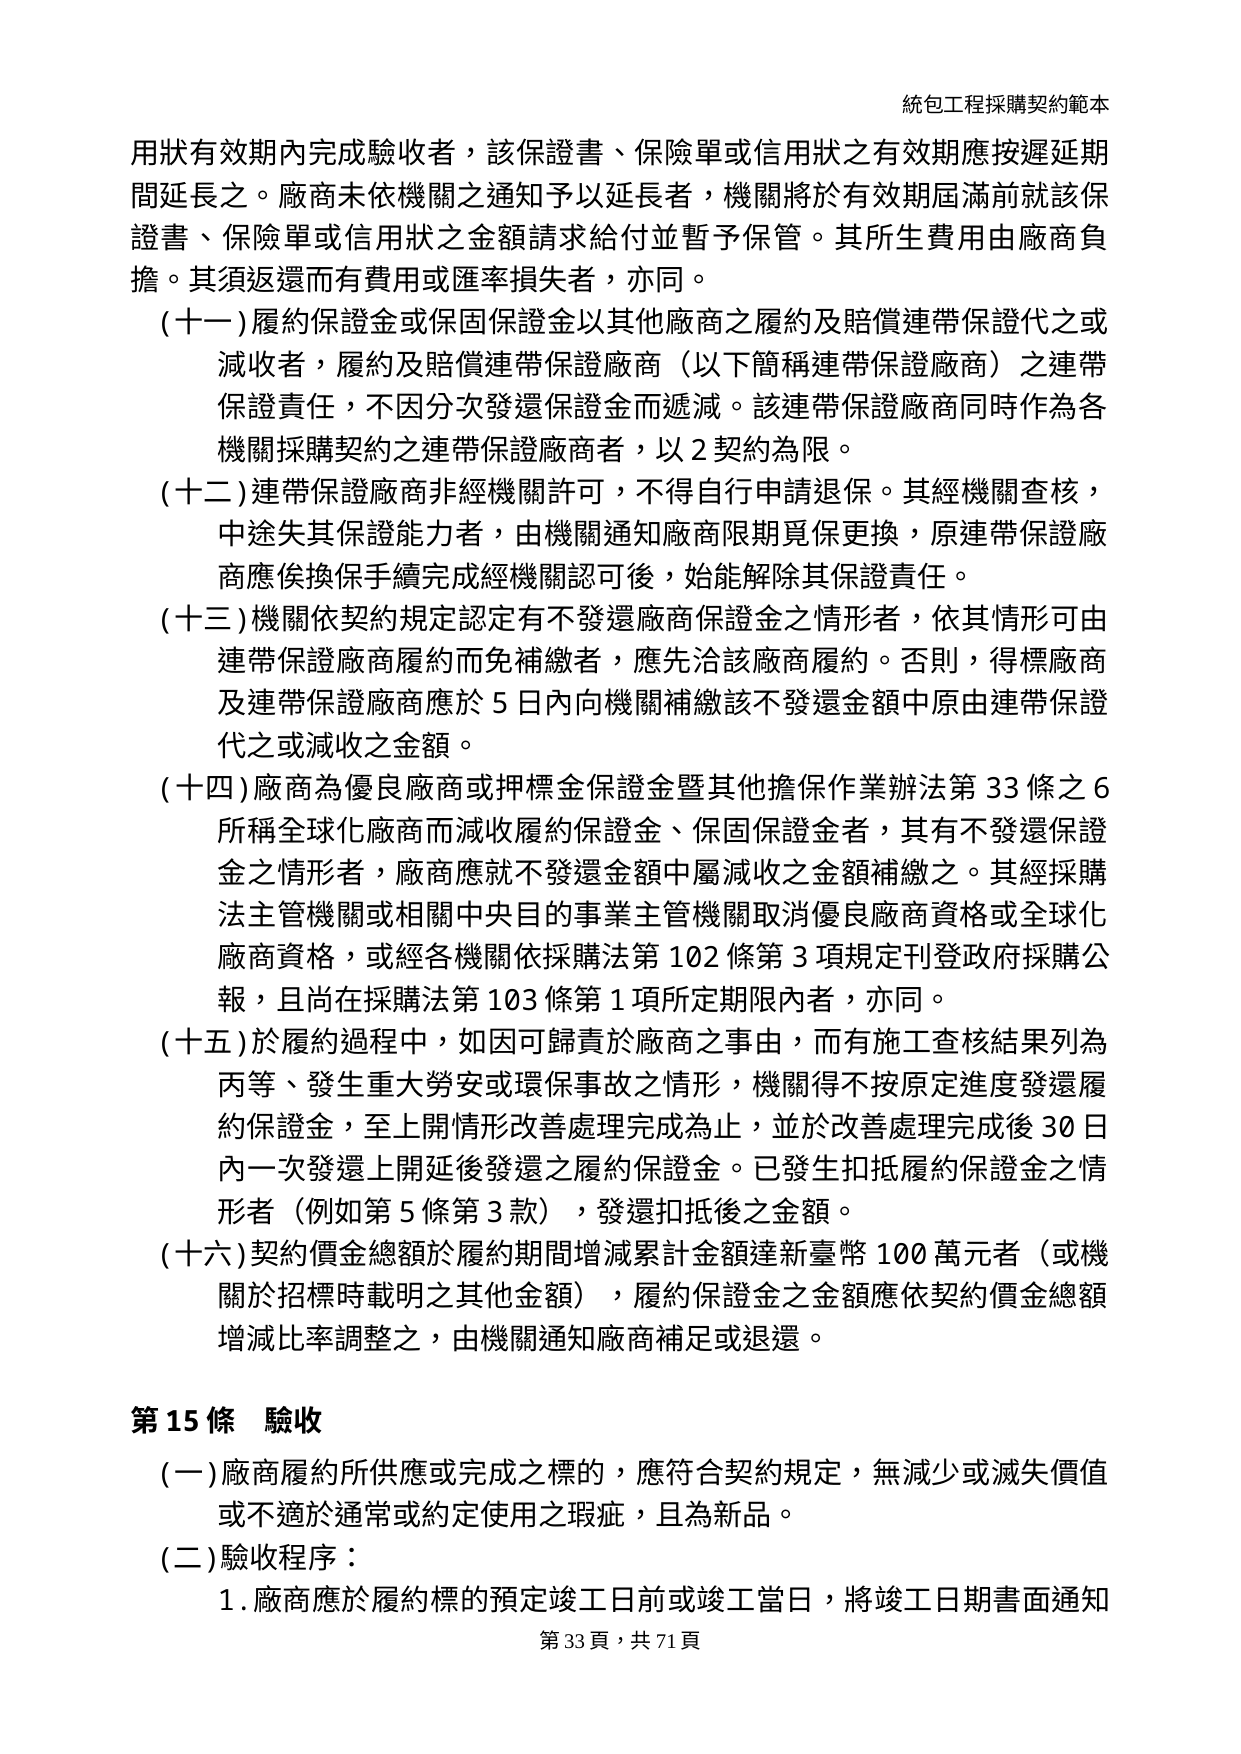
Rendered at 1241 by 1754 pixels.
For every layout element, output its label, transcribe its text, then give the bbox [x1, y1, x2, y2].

text (一)廠商履約所供應或完成之標的，應符合契約規定，無減少或滅失價值或不適於通常或約定使用之瑕疵，且為新品。 [156, 1449, 1110, 1534]
text (二)驗收程序： [156, 1534, 1110, 1577]
text 1.廠商應於履約標的預定竣工日前或竣工當日，將竣工日期書面通知 [217, 1577, 1110, 1619]
text 用狀有效期內完成驗收者，該保證書、保險單或信用狀之有效期應按遲延期間延長之。廠商未依機關之通知予以延長者，機關將於有效期屆滿前就該保證書、保險單或信用狀之金額請求給付並暫予保管。其所生費用由廠商負擔。其須返還而有費用或匯率損失者，亦同。 [130, 130, 1110, 299]
text (十一)履約保證金或保固保證金以其他廠商之履約及賠償連帶保證代之或減收者，履約及賠償連帶保證廠商（以下簡稱連帶保證廠商）之連帶保證責任，不因分次發還保證金而遞減。該連帶保證廠商同時作為各機關採購契約之連帶保證廠商者，以2契約為限。 [156, 299, 1110, 468]
text (十四)廠商為優良廠商或押標金保證金暨其他擔保作業辦法第33條之6所稱全球化廠商而減收履約保證金、保固保證金者，其有不發還保證金之情形者，廠商應就不發還金額中屬減收之金額補繳之。其經採購法主管機關或相關中央目的事業主管機關取消優良廠商資格或全球化廠商資格，或經各機關依採購法第102條第3項規定刊登政府採購公報，且尚在採購法第103條第1項所定期限內者，亦同。 [156, 765, 1110, 1019]
text 第15條 驗收 [130, 1397, 1110, 1440]
text (十二)連帶保證廠商非經機關許可，不得自行申請退保。其經機關查核，中途失其保證能力者，由機關通知廠商限期覓保更換，原連帶保證廠商應俟換保手續完成經機關認可後，始能解除其保證責任。 [156, 468, 1110, 595]
text (十三)機關依契約規定認定有不發還廠商保證金之情形者，依其情形可由連帶保證廠商履約而免補繳者，應先洽該廠商履約。否則，得標廠商及連帶保證廠商應於5日內向機關補繳該不發還金額中原由連帶保證代之或減收之金額。 [156, 595, 1110, 765]
text (十五)於履約過程中，如因可歸責於廠商之事由，而有施工查核結果列為丙等、發生重大勞安或環保事故之情形，機關得不按原定進度發還履約保證金，至上開情形改善處理完成為止，並於改善處理完成後30日內一次發還上開延後發還之履約保證金。已發生扣抵履約保證金之情形者（例如第5條第3款），發還扣抵後之金額。 [156, 1019, 1110, 1231]
text (十六)契約價金總額於履約期間增減累計金額達新臺幣100萬元者（或機關於招標時載明之其他金額），履約保證金之金額應依契約價金總額增減比率調整之，由機關通知廠商補足或退還。 [156, 1231, 1110, 1358]
